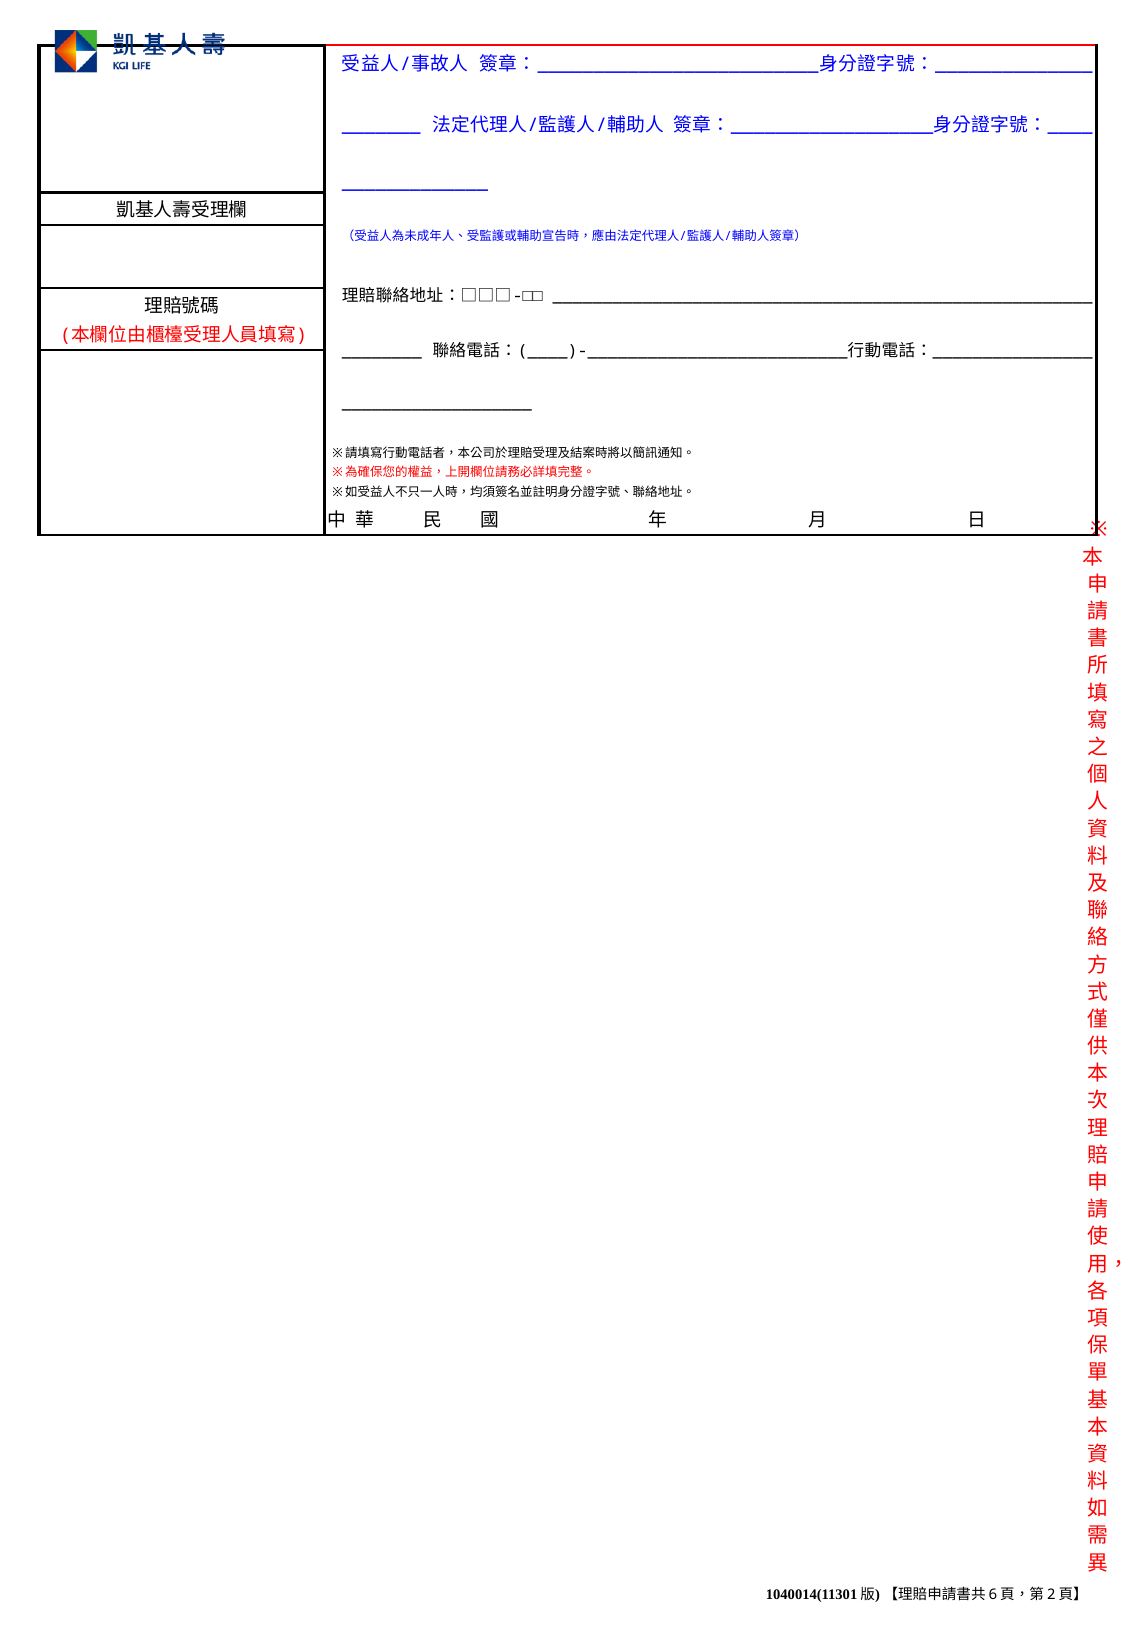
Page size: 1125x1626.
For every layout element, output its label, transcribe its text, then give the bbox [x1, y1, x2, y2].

table_cell [41, 226, 323, 287]
table_cell 理賠號碼 (本欄位由櫃檯受理人員填寫) [41, 289, 323, 349]
table_cell 受益人/事故人 簽章：_________________________身分證字號：_____________________ 法定代理人/監護人/輔助人 簽章：__________________身分證字號：_________________ （受益人為未成年人、受監護或輔助宣告時，應由法定代理人/監護人/輔助人簽章） 理賠聯絡地址：□□□-□□ ______________________________________________________________ 聯絡電話：(____)-__________________________行動電話：___________________________________ ※請填寫行動電話者，本公司於理賠受理及結案時將以簡訊通知。 ※為確保您的權益，上開欄位請務必詳填完整。 ※如受益人不只一人時，均須簽名並註明身分證字號、聯絡地址。 中 華 民 國 年 月 日 [326, 46, 1095, 534]
table_cell 凱基人壽受理欄 [41, 194, 323, 224]
table_cell [41, 47, 323, 191]
table_cell [41, 351, 323, 534]
text 本申請書所填寫之個人資料及聯絡方式僅供本次理賠申請使用，各項保單基本資料如需異動請另行向本公司提出申請。 [1082, 536, 1113, 1576]
